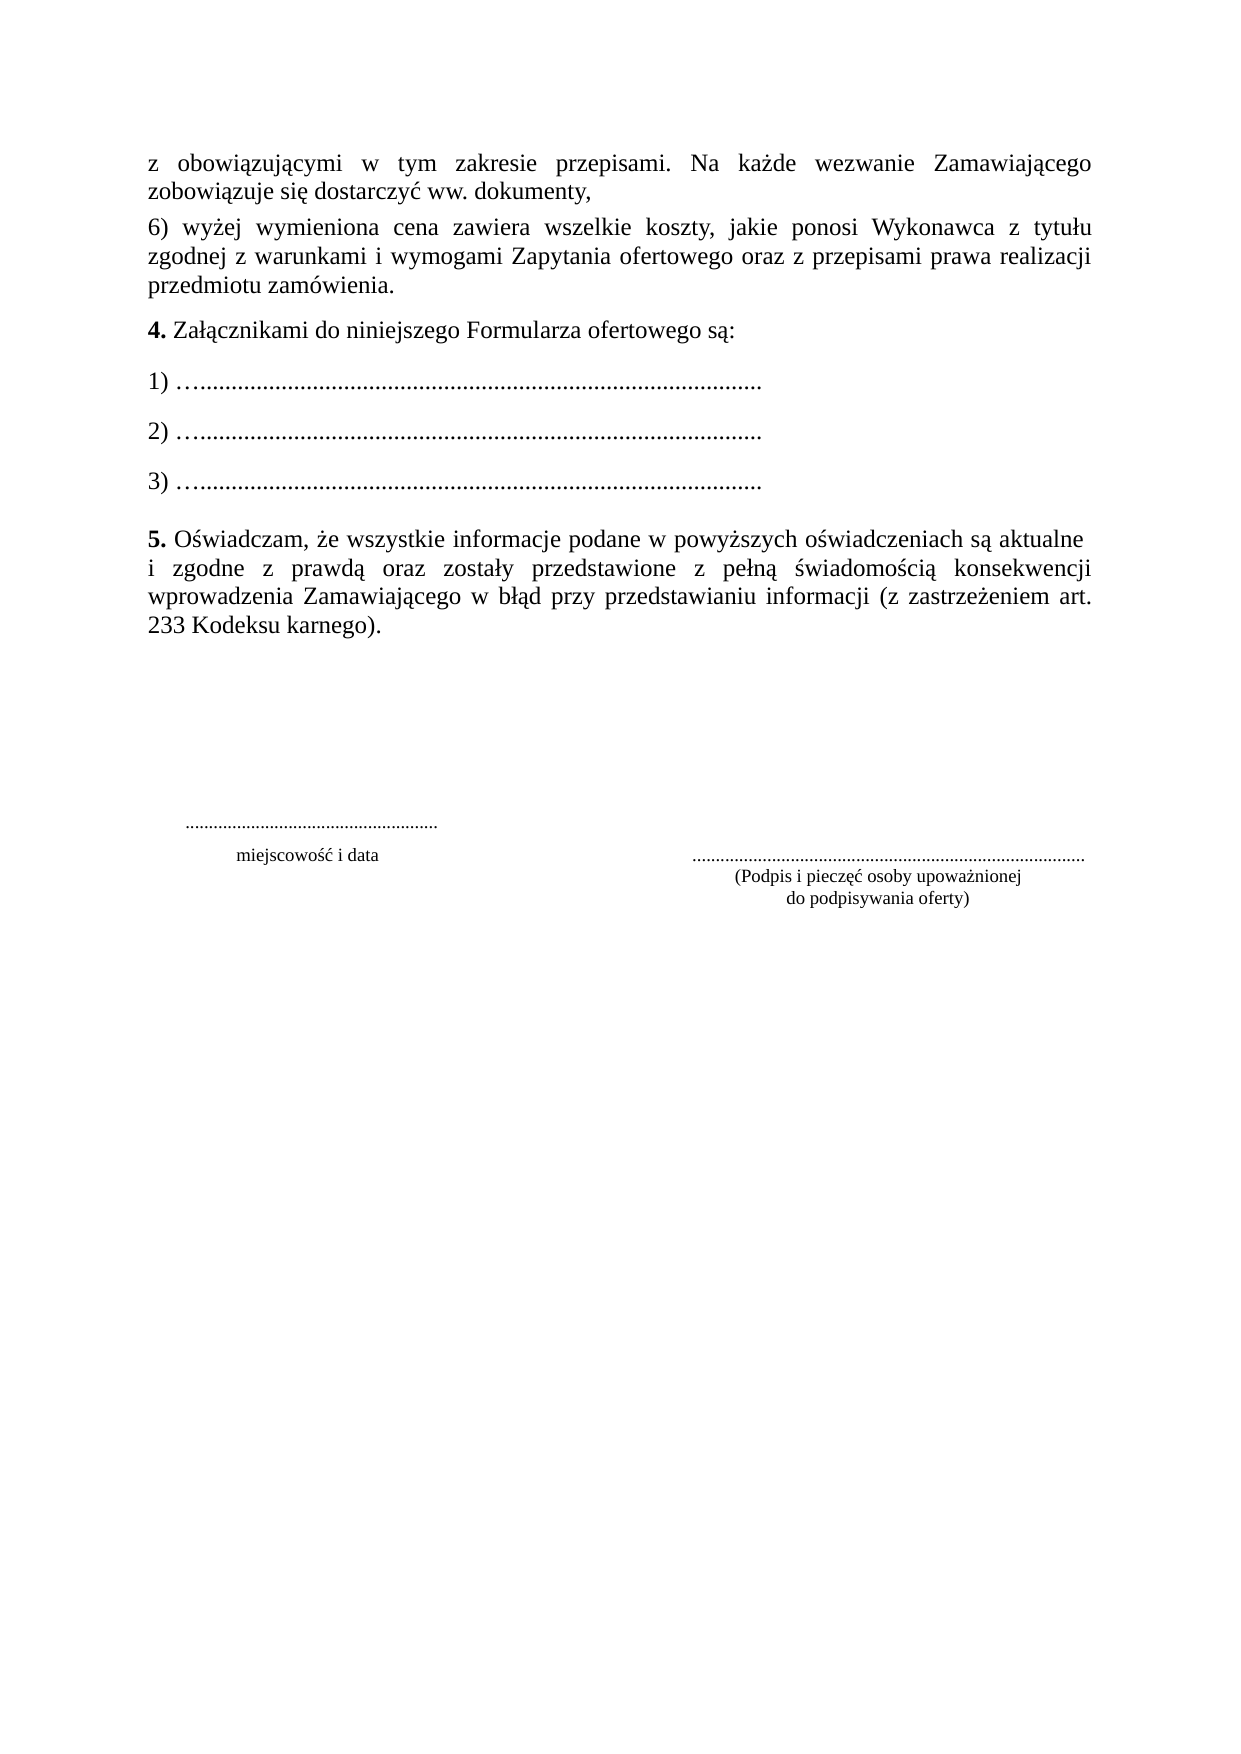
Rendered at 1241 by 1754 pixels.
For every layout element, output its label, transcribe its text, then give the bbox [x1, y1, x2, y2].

text miejscowość i data .................................................................................... [185, 844, 1093, 865]
text ...................................................... [185, 811, 1093, 833]
text 4. Załącznikami do niniejszego Formularza ofertowego są: [148, 315, 1093, 344]
text 3) ….......................................................................................... [148, 466, 1093, 495]
text 2) ….......................................................................................... [148, 416, 1093, 445]
text 1) ….......................................................................................... [148, 366, 1093, 394]
text z obowiązującymi w tym zakresie przepisami. Na każde wezwanie Zamawiającego zobowiązuje się dostarczyć ww. dokumenty, [148, 148, 1093, 205]
text (Podpis i pieczęć osoby upoważnionej do podpisywania oferty) [663, 865, 1093, 908]
text 6) wyżej wymieniona cena zawiera wszelkie koszty, jakie ponosi Wykonawca z tytułu zgodnej z warunkami i wymogami Zapytania ofertowego oraz z przepisami prawa realizacji przedmiotu zamówienia. [148, 212, 1093, 299]
text 5. Oświadczam, że wszystkie informacje podane w powyższych oświadczeniach są aktualne i zgodne z prawdą oraz zostały przedstawione z pełną świadomością konsekwencji wprowadzenia Zamawiającego w błąd przy przedstawianiu informacji (z zastrzeżeniem art. 233 Kodeksu karnego). [148, 524, 1093, 639]
